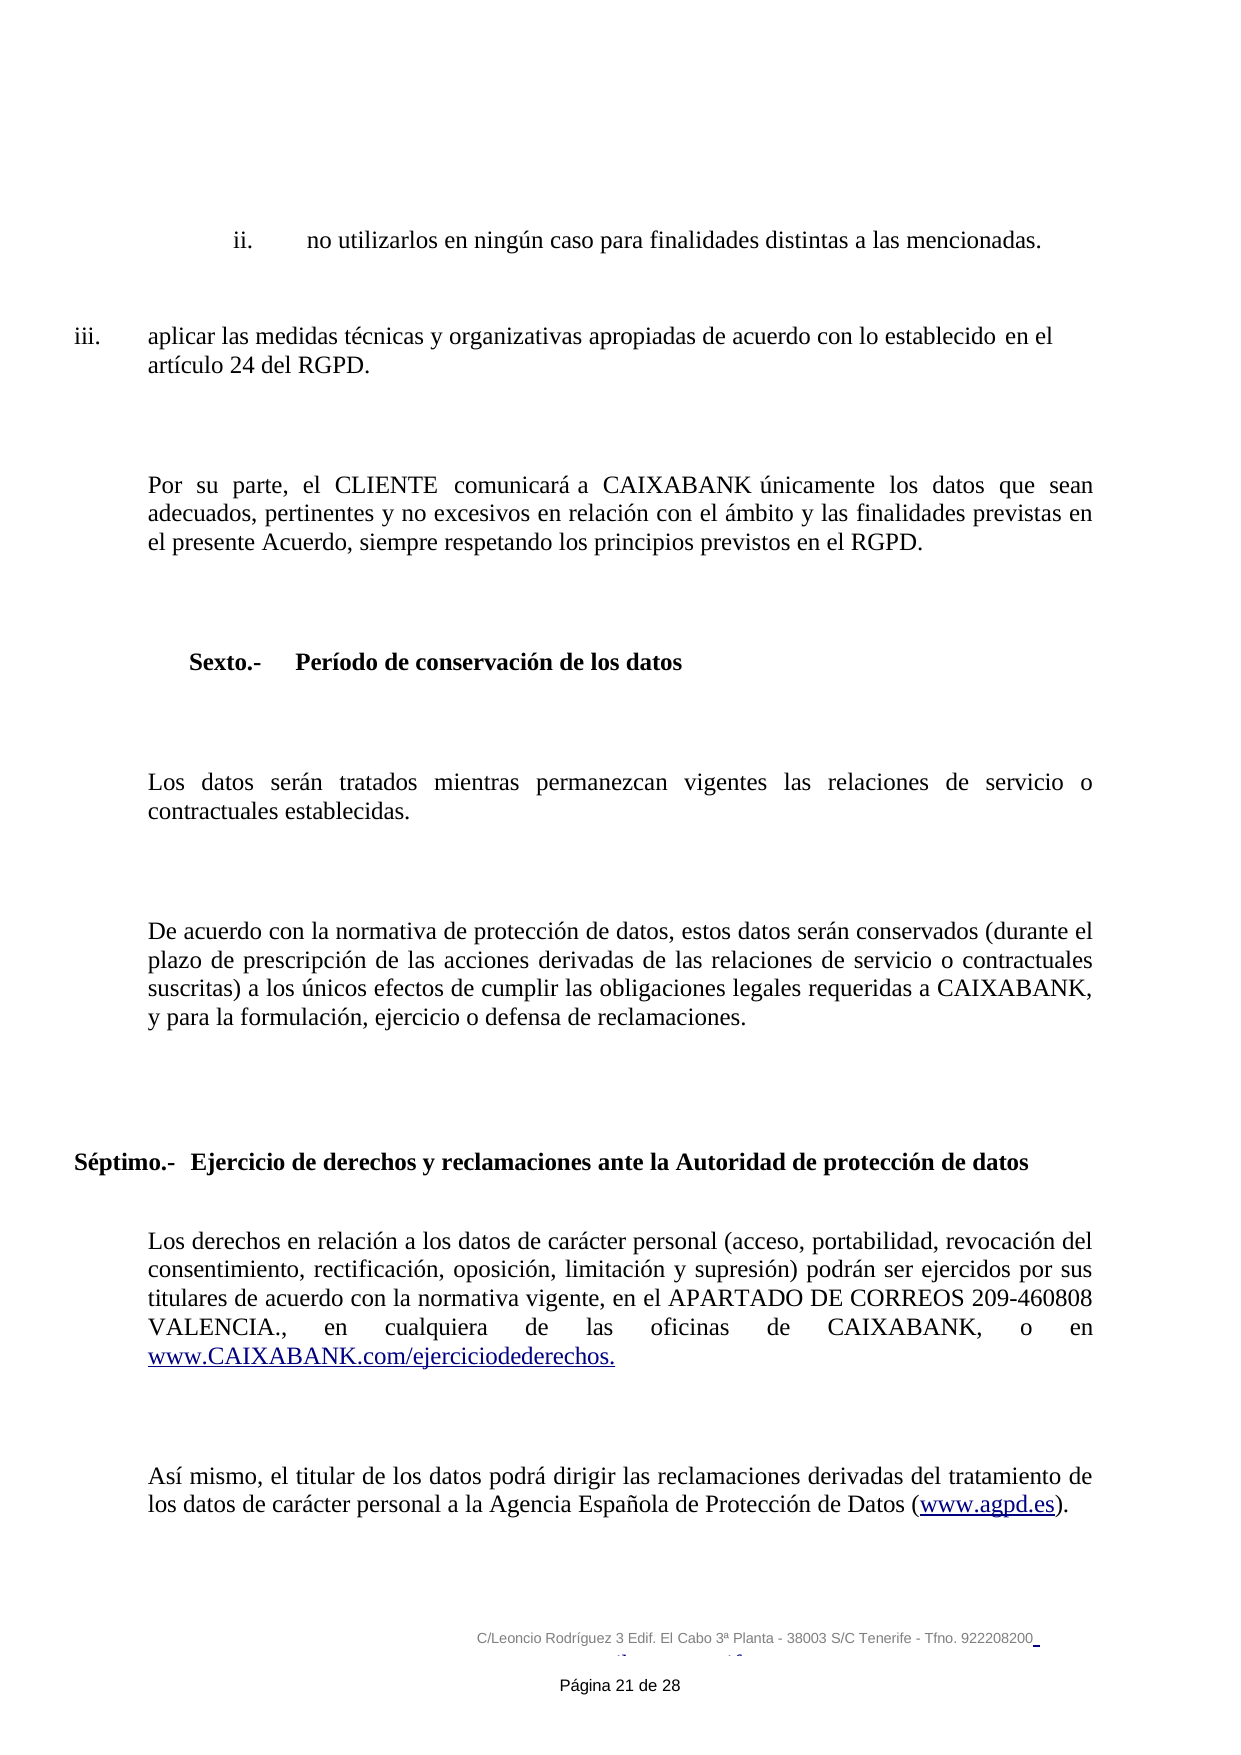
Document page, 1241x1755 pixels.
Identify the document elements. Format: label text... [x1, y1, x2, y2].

text De acuerdo con la normativa de protección de datos, estos datos serán conservados (durante el plazo de prescripción de las acciones derivadas de las relaciones de servicio o contractuales suscritas) a los únicos efectos de cumplir las obligaciones legales requeridas a CAIXABANK, y para la formulación, ejercicio o defensa de reclamaciones. [148, 916, 1093, 1031]
text Por su parte, el CLIENTE comunicará a CAIXABANK únicamente los datos que sean adecuados, pertinentes y no excesivos en relación con el ámbito y las finalidades previstas en el presente Acuerdo, siempre respetando los principios previstos en el RGPD. [148, 470, 1093, 556]
text Los derechos en relación a los datos de carácter personal (acceso, portabilidad, revocación del consentimiento, rectificación, oposición, limitación y supresión) podrán ser ejercidos por sus titulares de acuerdo con la normativa vigente, en el APARTADO DE CORREOS 209-460808 VALENCIA., en cualquiera de las oficinas de CAIXABANK, o en www.CAIXABANK.com/ejerciciodederechos. [148, 1226, 1093, 1369]
subtitle Séptimo.- Ejercicio de derechos y reclamaciones ante la Autoridad de protección de datos [74, 1147, 1105, 1176]
list no utilizarlos en ningún caso para finalidades distintas a las mencionadas. [233, 226, 1105, 254]
text Los datos serán tratados mientras permanezcan vigentes las relaciones de servicio o contractuales establecidas. [148, 767, 1093, 825]
text Así mismo, el titular de los datos podrá dirigir las reclamaciones derivadas del tratamiento de los datos de carácter personal a la Agencia Española de Protección de Datos (www.agpd.es). [148, 1461, 1093, 1518]
subtitle Sexto.- Período de conservación de los datos [189, 647, 1105, 676]
list aplicar las medidas técnicas y organizativas apropiadas de acuerdo con lo establecido en el artículo 24 del RGPD. [74, 321, 1075, 378]
